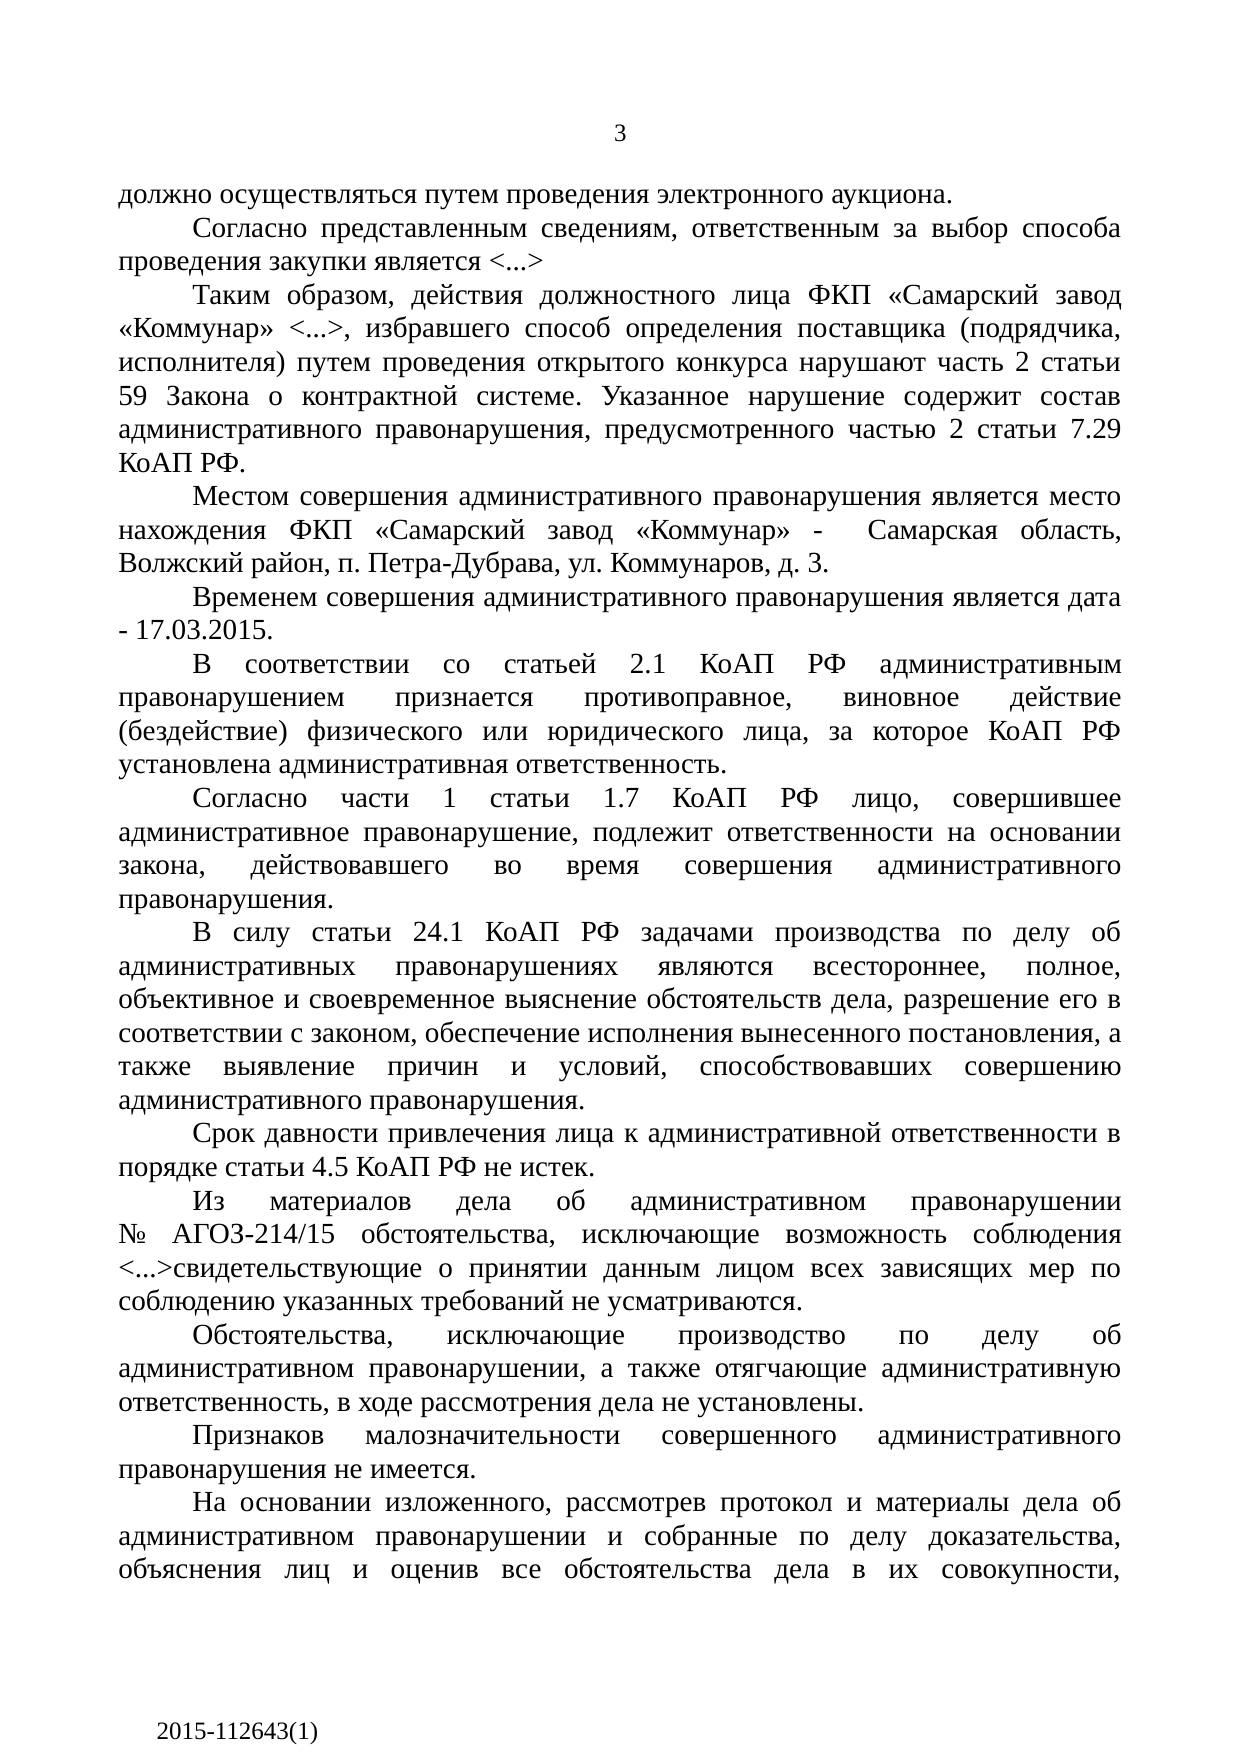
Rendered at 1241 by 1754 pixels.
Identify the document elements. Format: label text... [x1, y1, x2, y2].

text Признаков малозначительности совершенного административного правонарушения не имеется. [118, 1417, 1122, 1484]
text В соответствии со статьей 2.1 КоАП РФ административным правонарушением признается противоправное, виновное действие (бездействие) физического или юридического лица, за которое КоАП РФ установлена административная ответственность. [118, 646, 1122, 780]
text Согласно части 1 статьи 1.7 КоАП РФ лицо, совершившее административное правонарушение, подлежит ответственности на основании закона, действовавшего во время совершения административного правонарушения. [118, 780, 1122, 914]
text Временем совершения административного правонарушения является дата - 17.03.2015. [118, 579, 1122, 646]
text Местом совершения административного правонарушения является место нахождения ФКП «Самарский завод «Коммунар» - Самарская область, Волжский район, п. Петра-Дубрава, ул. Коммунаров, д. 3. [118, 478, 1122, 579]
text На основании изложенного, рассмотрев протокол и материалы дела об административном правонарушении и собранные по делу доказательства, объяснения лиц и оценив все обстоятельства дела в их совокупности, [118, 1484, 1122, 1585]
text Обстоятельства, исключающие производство по делу об административном правонарушении, а также отягчающие административную ответственность, в ходе рассмотрения дела не установлены. [118, 1317, 1122, 1417]
text Из материалов дела об административном правонарушении № АГОЗ-214/15 обстоятельства, исключающие возможность соблюдения <...>свидетельствующие о принятии данным лицом всех зависящих мер по соблюдению указанных требований не усматриваются. [118, 1183, 1122, 1317]
text Таким образом, действия должностного лица ФКП «Самарский завод «Коммунар» <...>, избравшего способ определения поставщика (подрядчика, исполнителя) путем проведения открытого конкурса нарушают часть 2 статьи 59 Закона о контрактной системе. Указанное нарушение содержит состав административного правонарушения, предусмотренного частью 2 статьи 7.29 КоАП РФ. [118, 277, 1122, 478]
text Срок давности привлечения лица к административной ответственности в порядке статьи 4.5 КоАП РФ не истек. [118, 1116, 1122, 1183]
text должно осуществляться путем проведения электронного аукциона. [118, 176, 1122, 210]
text В силу статьи 24.1 КоАП РФ задачами производства по делу об административных правонарушениях являются всестороннее, полное, объективное и своевременное выяснение обстоятельств дела, разрешение его в соответствии с законом, обеспечение исполнения вынесенного постановления, а также выявление причин и условий, способствовавших совершению административного правонарушения. [118, 914, 1122, 1116]
text Согласно представленным сведениям, ответственным за выбор способа проведения закупки является <...> [118, 210, 1122, 277]
